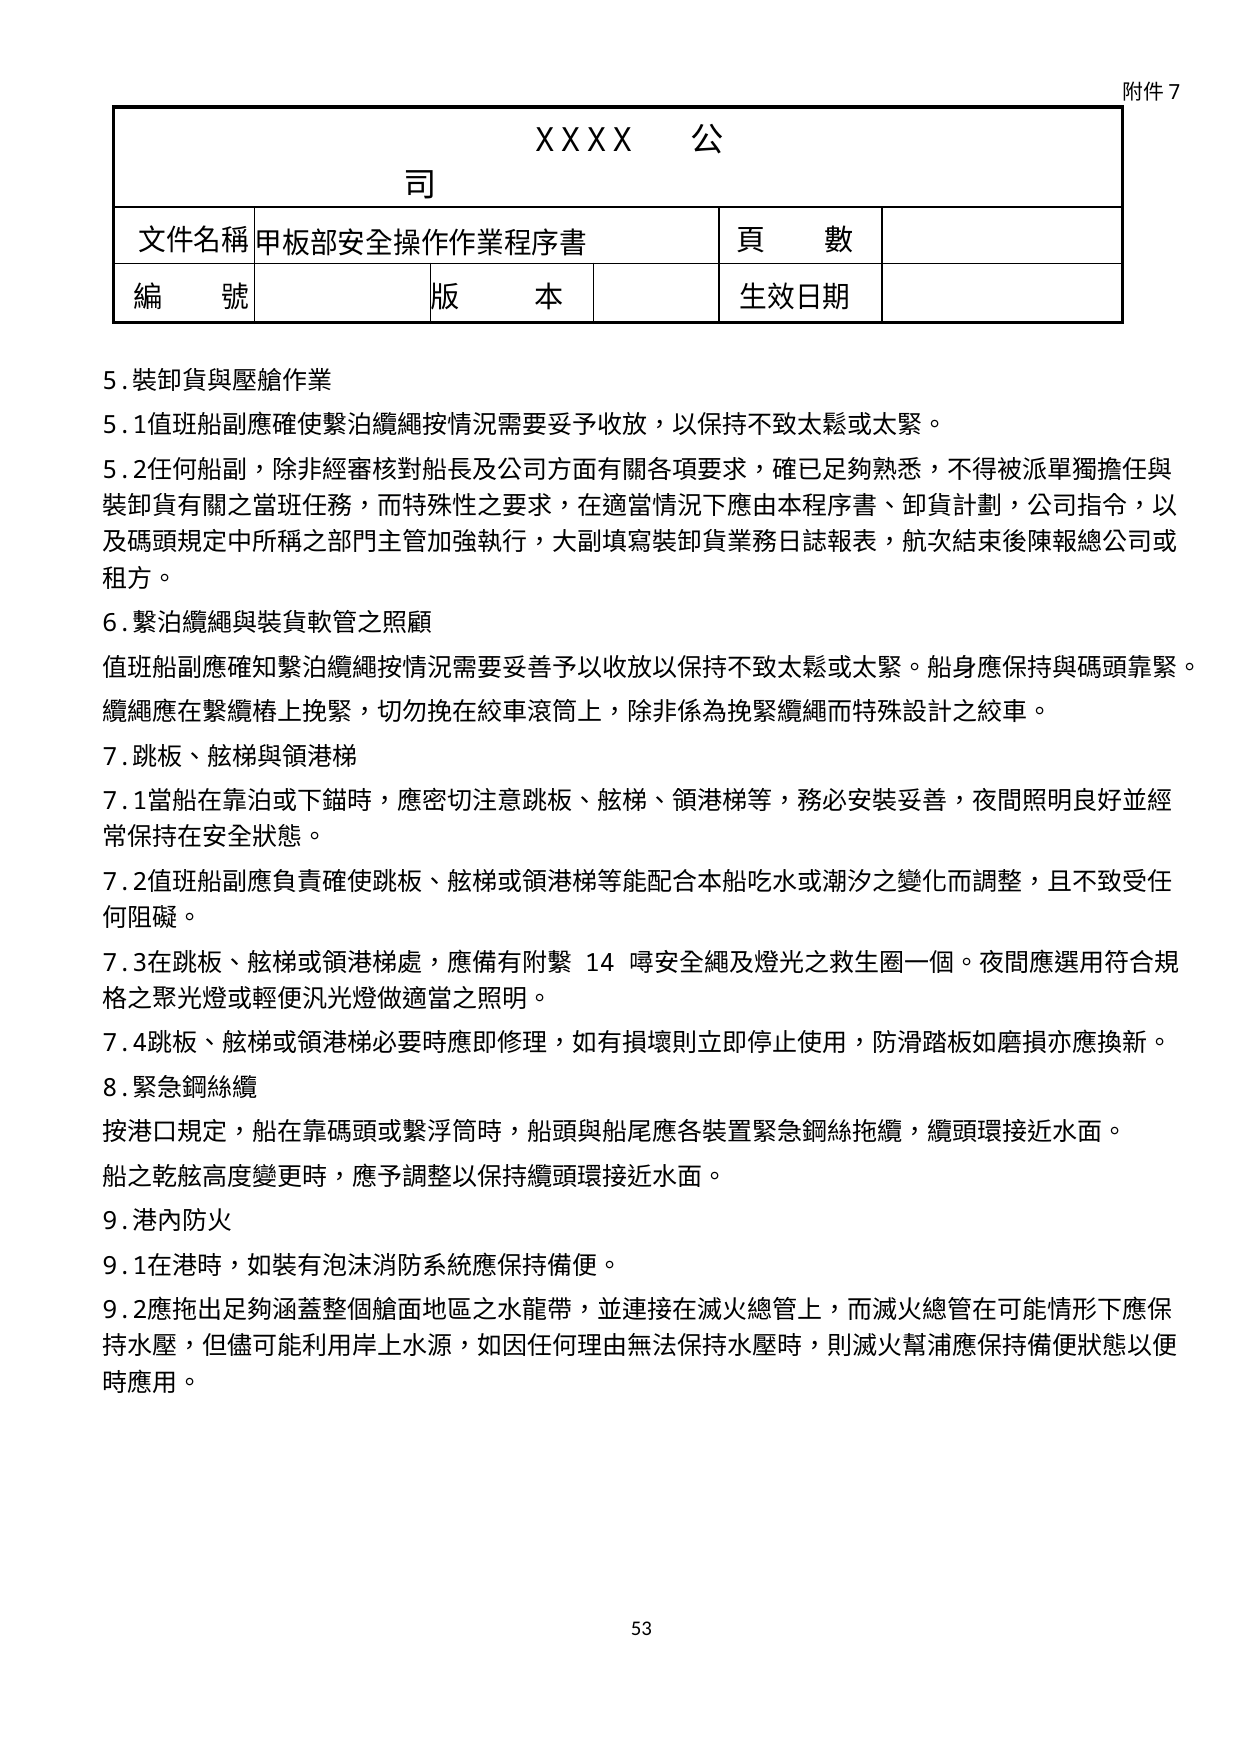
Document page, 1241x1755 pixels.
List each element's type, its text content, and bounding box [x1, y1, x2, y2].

text 船之乾舷高度變更時，應予調整以保持纜頭環接近水面。 [102, 1156, 1180, 1192]
text 7.4跳板、舷梯或領港梯必要時應即修理，如有損壞則立即停止使用，防滑踏板如磨損亦應換新。 [102, 1023, 1180, 1059]
text 9.2應拖出足夠涵蓋整個艙面地區之水龍帶，並連接在滅火總管上，而滅火總管在可能情形下應保持水壓，但儘可能利用岸上水源，如因任何理由無法保持水壓時，則滅火幫浦應保持備便狀態以便時應用。 [102, 1289, 1180, 1398]
table_cell 編 號 [115, 264, 254, 321]
text 按港口規定，船在靠碼頭或繫浮筒時，船頭與船尾應各裝置緊急鋼絲拖纜，纜頭環接近水面。 [102, 1112, 1180, 1148]
table_cell [255, 264, 430, 321]
table_cell [594, 264, 718, 321]
text 7.1當船在靠泊或下錨時，應密切注意跳板、舷梯、領港梯等，務必安裝妥善，夜間照明良好並經常保持在安全狀態。 [102, 781, 1180, 853]
table_cell [883, 264, 1121, 321]
text 9.1在港時，如裝有泡沫消防系統應保持備便。 [102, 1245, 1180, 1281]
table_cell 文件名稱 [115, 208, 254, 262]
table_cell 甲板部安全操作作業程序書 [255, 208, 718, 262]
text 7.2值班船副應負責確使跳板、舷梯或領港梯等能配合本船吃水或潮汐之變化而調整，且不致受任何阻礙。 [102, 861, 1180, 934]
text 7.3在跳板、舷梯或領港梯處，應備有附繫 14 噚安全繩及燈光之救生圈一個。夜間應選用符合規格之聚光燈或輕便汎光燈做適當之照明。 [102, 942, 1180, 1014]
text 值班船副應確知繫泊纜繩按情況需要妥善予以收放以保持不致太鬆或太緊。船身應保持與碼頭靠緊。 [102, 647, 1180, 683]
text 7.跳板、舷梯與領港梯 [102, 736, 1180, 772]
table_cell [883, 208, 1121, 262]
text 5.裝卸貨與壓艙作業 [102, 360, 1180, 397]
table_cell 頁 數 [720, 208, 881, 262]
table_cell 生效日期 [720, 264, 881, 321]
text 8.緊急鋼絲纜 [102, 1067, 1180, 1103]
table_header XXXX 公 司 [115, 109, 1121, 206]
text 5.1值班船副應確使繫泊纜繩按情況需要妥予收放，以保持不致太鬆或太緊。 [102, 405, 1180, 441]
text 5.2任何船副，除非經審核對船長及公司方面有關各項要求，確已足夠熟悉，不得被派單獨擔任與裝卸貨有關之當班任務，而特殊性之要求，在適當情況下應由本程序書、卸貨計劃，公司指令，以及碼頭規定中所稱之部門主管加強執行，大副填寫裝卸貨業務日誌報表，航次結束後陳報總公司或租方。 [102, 449, 1180, 594]
text 纜繩應在繫纜樁上挽緊，切勿挽在絞車滾筒上，除非係為挽緊纜繩而特殊設計之絞車。 [102, 692, 1180, 728]
text 9.港內防火 [102, 1201, 1180, 1237]
text 6.繫泊纜繩與裝貨軟管之照顧 [102, 603, 1180, 639]
table_cell 版 本 [431, 264, 593, 321]
